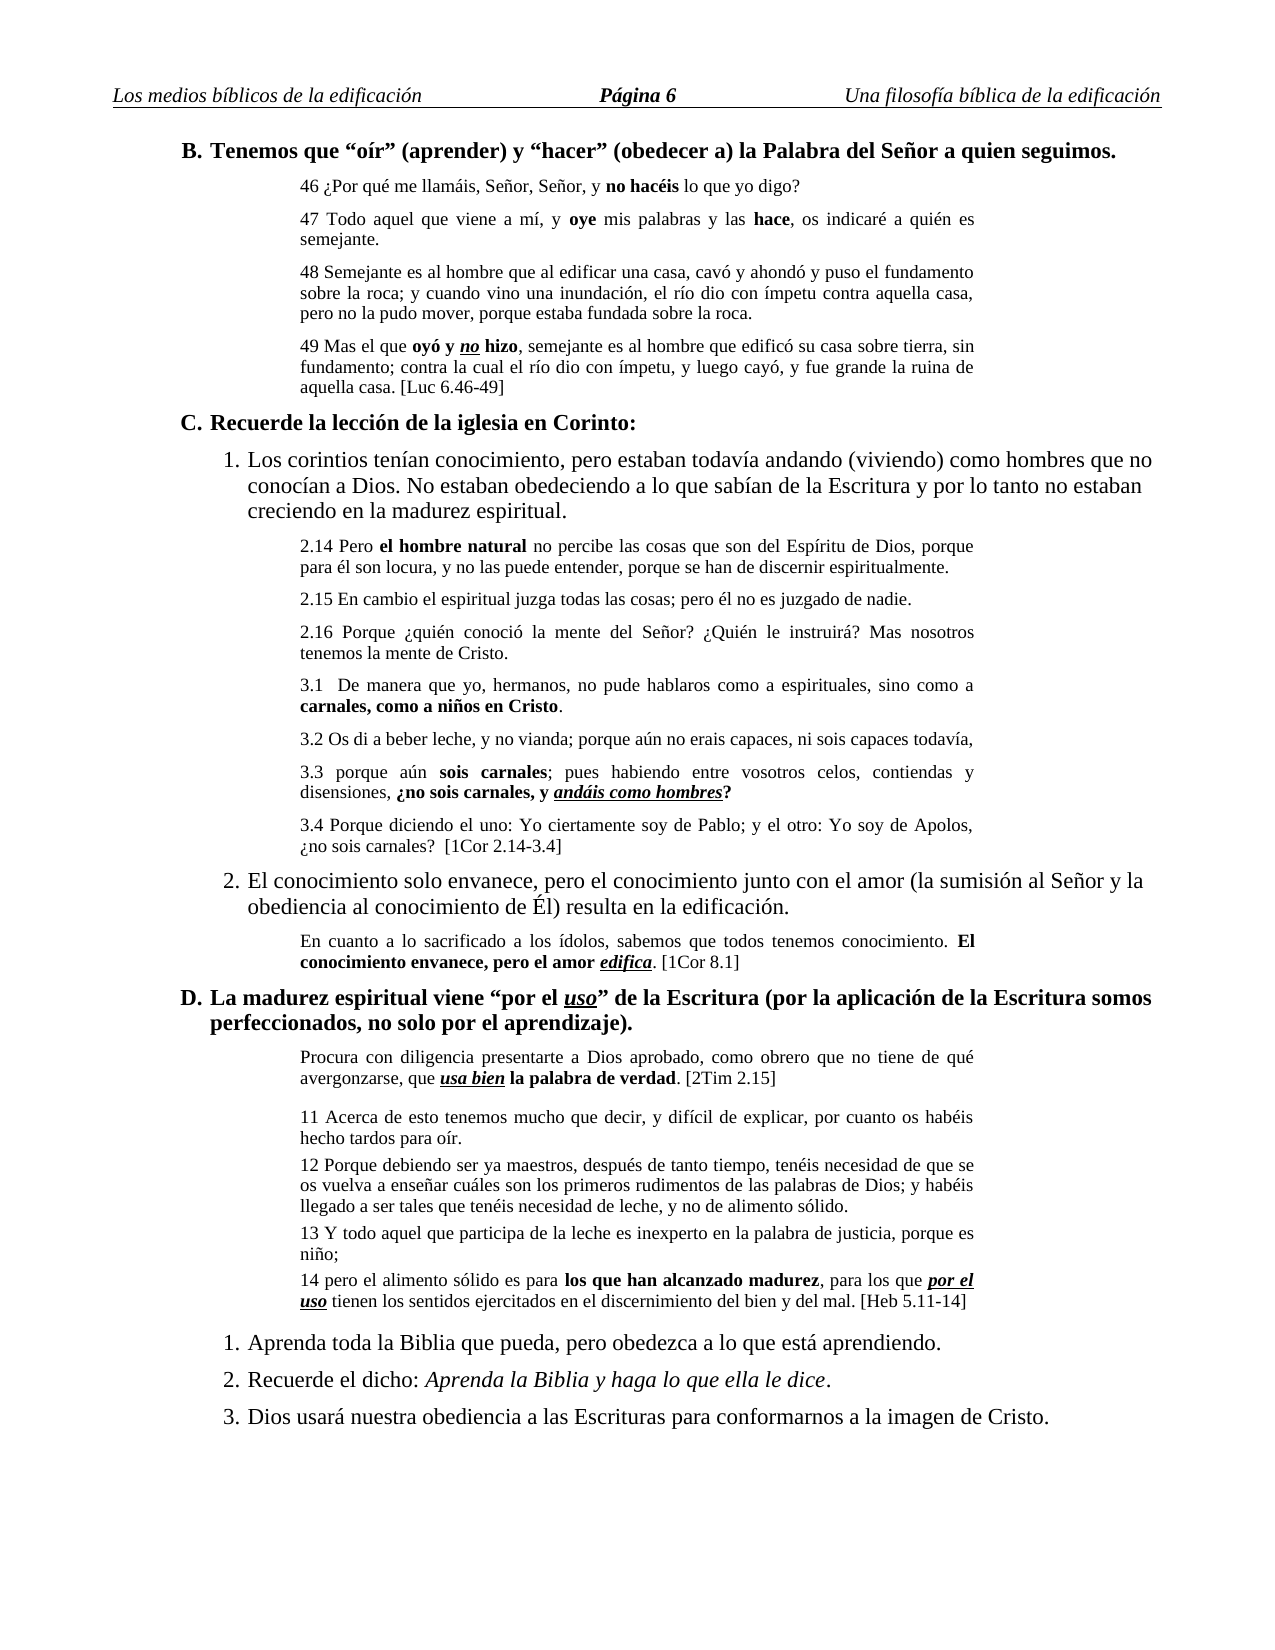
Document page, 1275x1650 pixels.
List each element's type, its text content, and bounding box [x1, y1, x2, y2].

text 12 Porque debiendo ser ya maestros, después de tanto tiempo, tenéis necesidad de que se os vuelva a enseñar cuáles son los primeros rudimentos de las palabras de Dios; y habéis llegado a ser tales que tenéis necesidad de leche, y no de alimento sólido. [300, 1154, 975, 1216]
text 3.3 porque aún sois carnales; pues habiendo entre vosotros celos, contiendas y disensiones, ¿no sois carnales, y andáis como hombres? [300, 761, 975, 803]
list Recuerde el dicho: Aprenda la Biblia y haga lo que ella le dice. [187, 1367, 1162, 1392]
text 47 Todo aquel que viene a mí, y oye mis palabras y las hace, os indicaré a quién es semejante. [300, 208, 975, 250]
list Dios usará nuestra obediencia a las Escrituras para conformarnos a la imagen de Cristo. [187, 1404, 1162, 1430]
text Procura con diligencia presentarte a Dios aprobado, como obrero que no tiene de qué avergonzarse, que usa bien la palabra de verdad. [2Tim 2.15] [300, 1047, 975, 1089]
text 3.1 De manera que yo, hermanos, no pude hablaros como a espirituales, sino como a carnales, como a niños en Cristo. [300, 675, 975, 717]
text 13 Y todo aquel que participa de la leche es inexperto en la palabra de justicia, porque es niño; [300, 1222, 975, 1264]
list Los corintios tenían conocimiento, pero estaban todavía andando (viviendo) como hombres que no conocían a Dios. No estaban obedeciendo a lo que sabían de la Escritura y por lo tanto no estaban creciendo en la madurez espiritual. [187, 447, 1162, 524]
text 46 ¿Por qué me llamáis, Señor, Señor, y no hacéis lo que yo digo? [300, 176, 975, 196]
list La madurez espiritual viene “por el uso” de la Escritura (por la aplicación de la Escritura somos perfeccionados, no solo por el aprendizaje). [150, 984, 1162, 1035]
text 2.14 Pero el hombre natural no percibe las cosas que son del Espíritu de Dios, porque para él son locura, y no las puede entender, porque se han de discernir espiritualmente. [300, 536, 975, 577]
text 11 Acerca de esto tenemos mucho que decir, y difícil de explicar, por cuanto os habéis hecho tardos para oír. [300, 1107, 975, 1148]
text 3.2 Os di a beber leche, y no vianda; porque aún no erais capaces, ni sois capaces todavía, [300, 729, 975, 749]
text 2.16 Porque ¿quién conoció la mente del Señor? ¿Quién le instruirá? Mas nosotros tenemos la mente de Cristo. [300, 622, 975, 663]
text 14 pero el alimento sólido es para los que han alcanzado madurez, para los que por el uso tienen los sentidos ejercitados en el discernimiento del bien y del mal. [Heb 5.11-14] [300, 1270, 975, 1311]
list Recuerde la lección de la iglesia en Corinto: [150, 410, 1162, 435]
text 2.15 En cambio el espiritual juzga todas las cosas; pero él no es juzgado de nadie. [300, 589, 975, 610]
text 49 Mas el que oyó y no hizo, semejante es al hombre que edificó su casa sobre tierra, sin fundamento; contra la cual el río dio con ímpetu, y luego cayó, y fue grande la ruina de aquella casa. [Luc 6.46-49] [300, 336, 975, 398]
text 48 Semejante es al hombre que al edificar una casa, cavó y ahondó y puso el fundamento sobre la roca; y cuando vino una inundación, el río dio con ímpetu contra aquella casa, pero no la pudo mover, porque estaba fundada sobre la roca. [300, 262, 975, 324]
list El conocimiento solo envanece, pero el conocimiento junto con el amor (la sumisión al Señor y la obediencia al conocimiento de Él) resulta en la edificación. [187, 868, 1162, 919]
text 3.4 Porque diciendo el uno: Yo ciertamente soy de Pablo; y el otro: Yo soy de Apolos, ¿no sois carnales? [1Cor 2.14-3.4] [300, 815, 975, 856]
text En cuanto a lo sacrificado a los ídolos, sabemos que todos tenemos conocimiento. El conocimiento envanece, pero el amor edifica. [1Cor 8.1] [300, 931, 975, 972]
list Aprenda toda la Biblia que pueda, pero obedezca a lo que está aprendiendo. [187, 1329, 1162, 1355]
list Tenemos que “oír” (aprender) y “hacer” (obedecer a) la Palabra del Señor a quien seguimos. [150, 138, 1162, 163]
